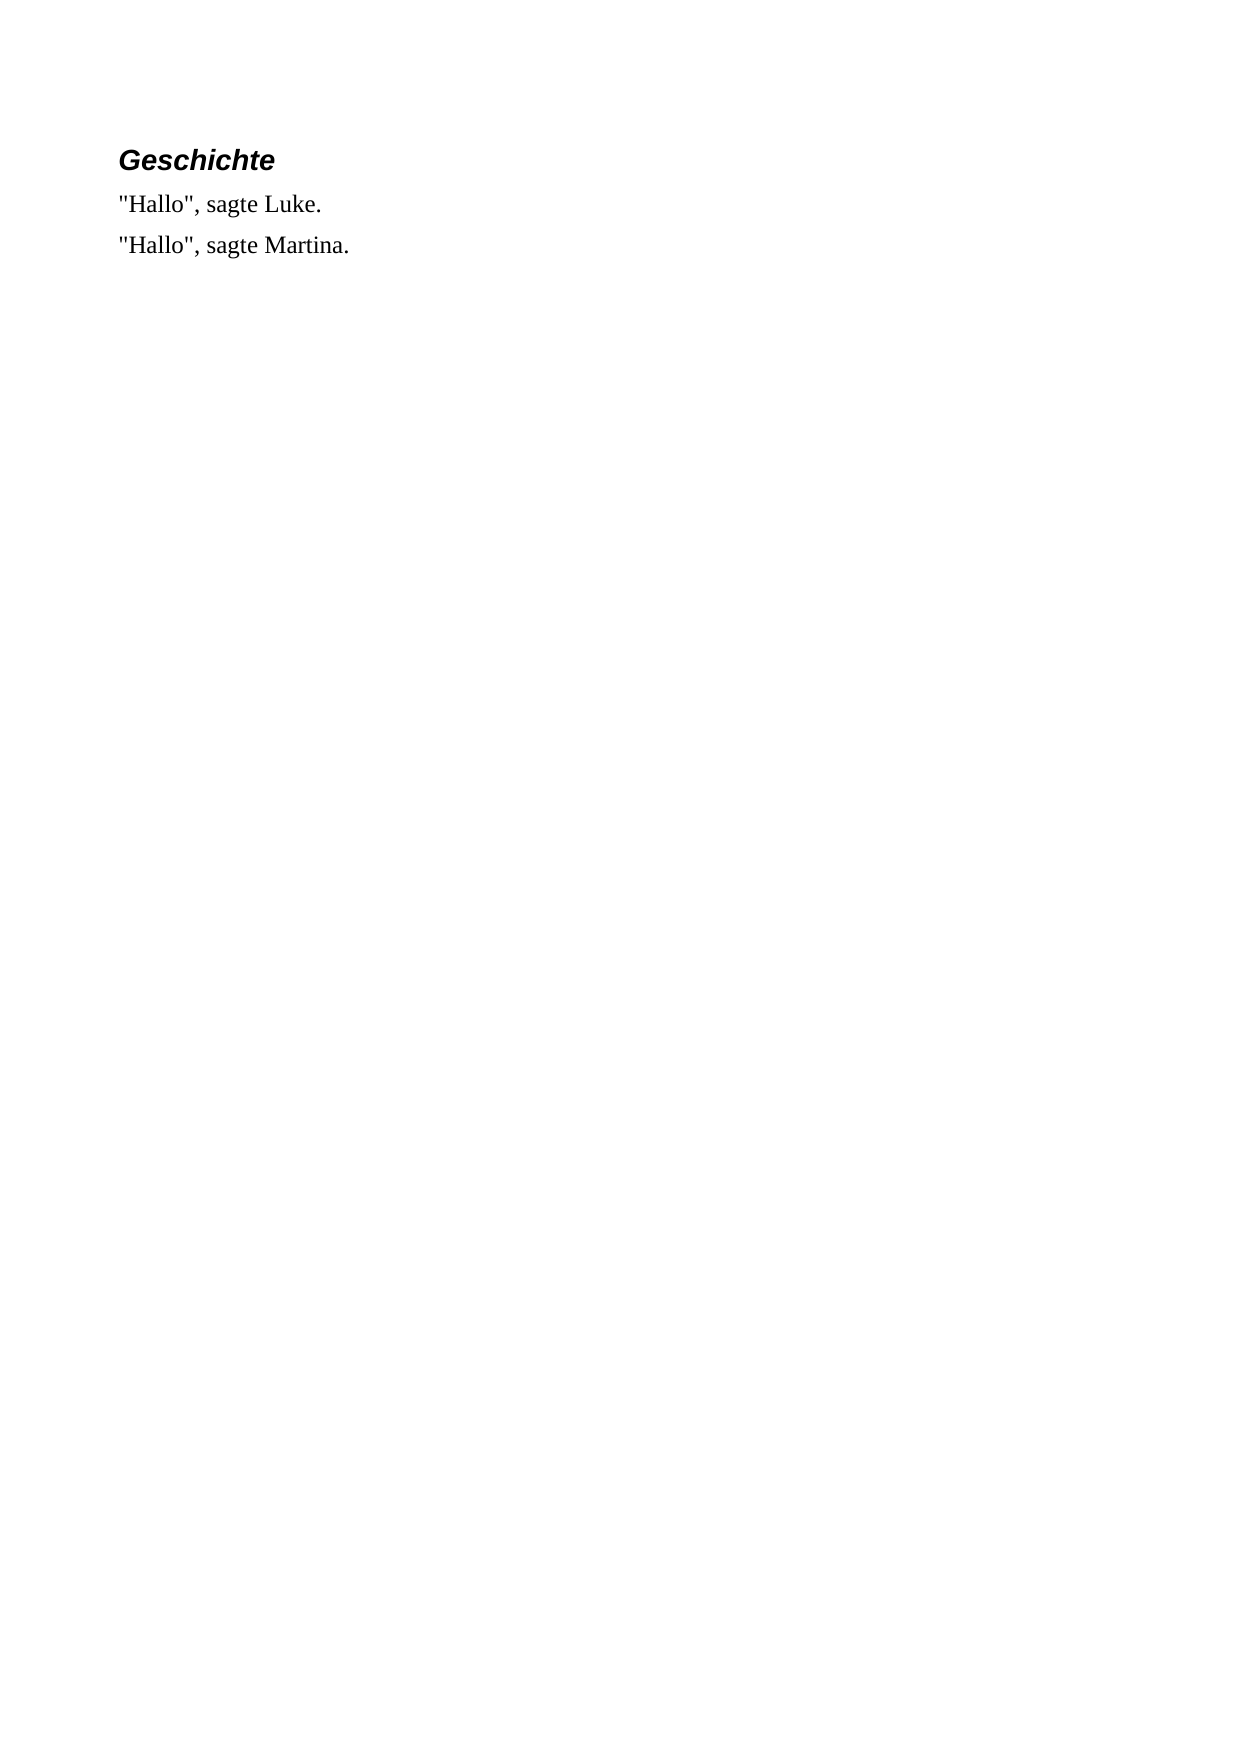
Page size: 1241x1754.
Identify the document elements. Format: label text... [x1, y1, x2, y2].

text "Hallo", sagte Martina. [118, 230, 1122, 259]
subtitle Geschichte [118, 143, 1122, 177]
text "Hallo", sagte Luke. [118, 189, 1122, 218]
